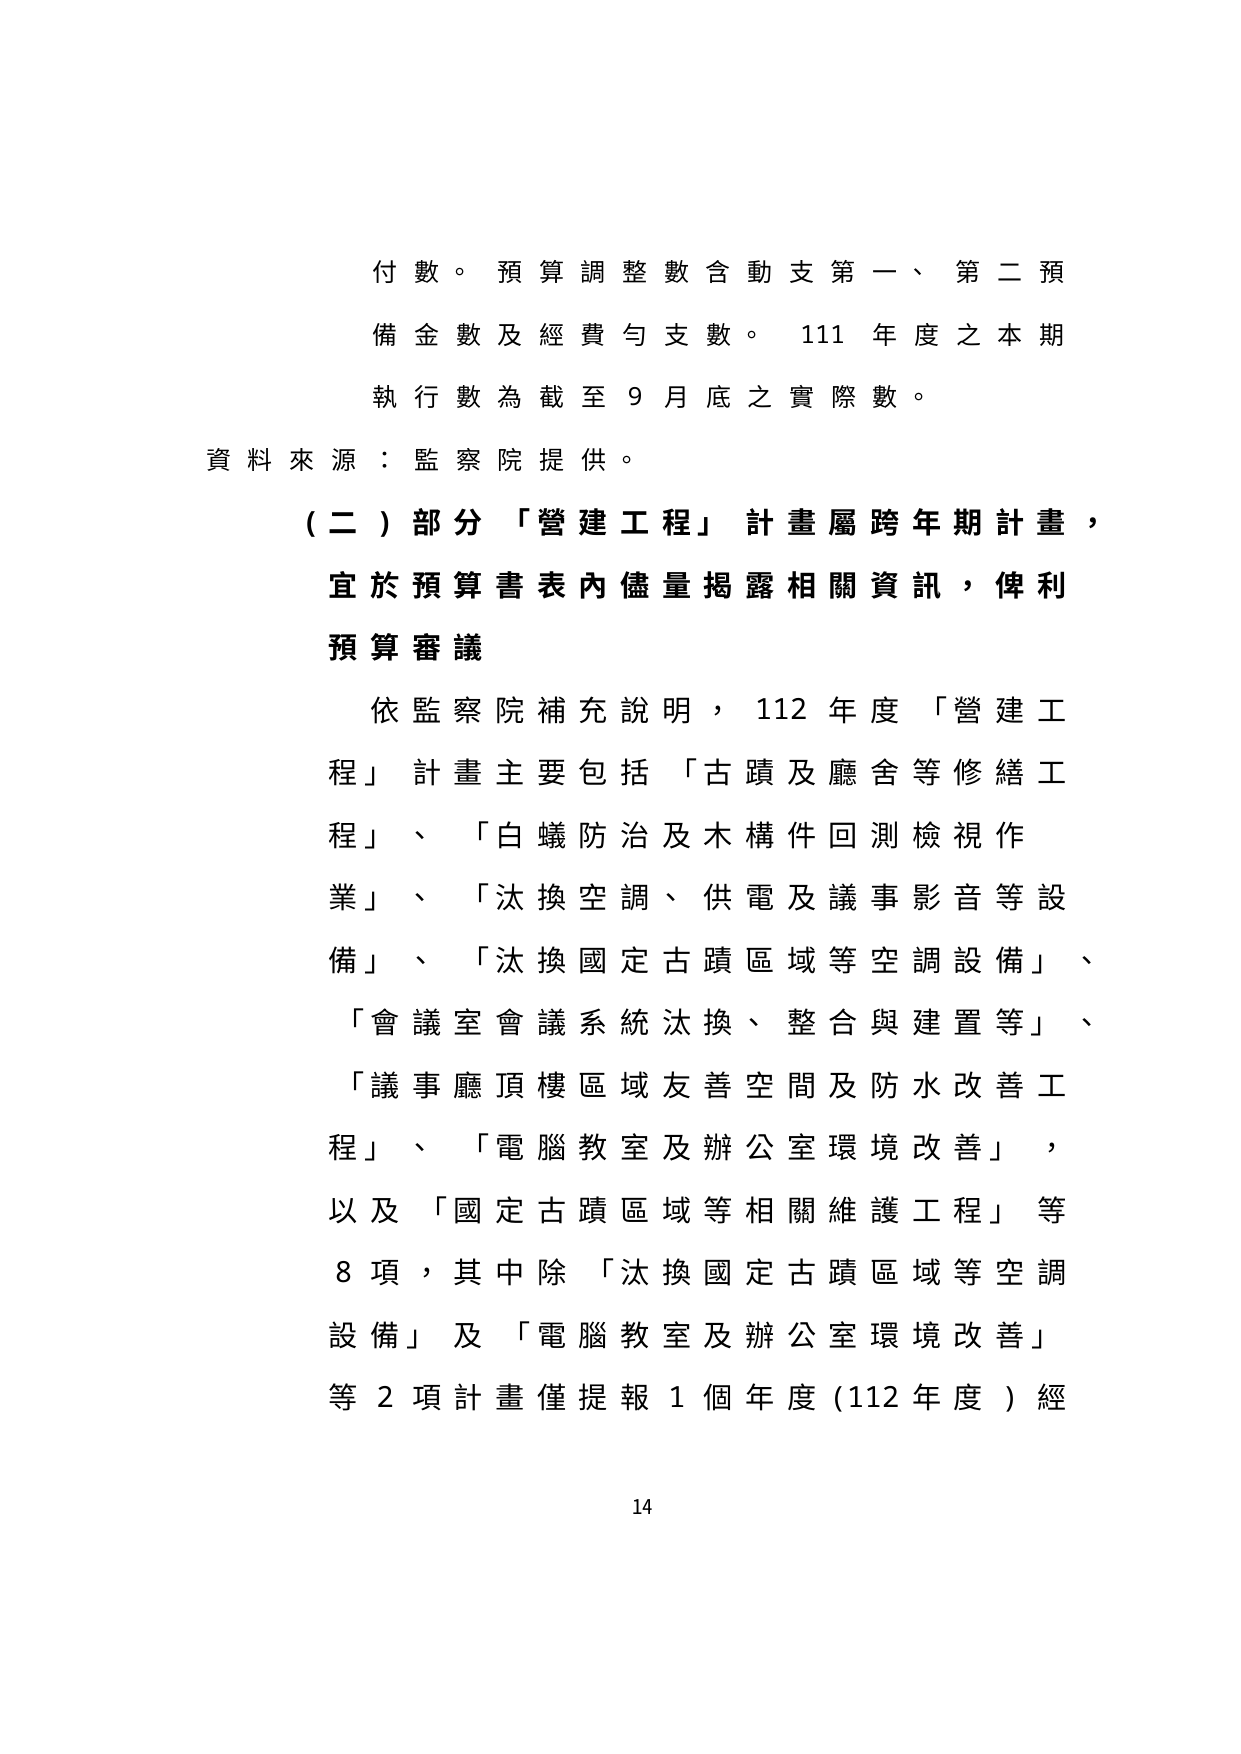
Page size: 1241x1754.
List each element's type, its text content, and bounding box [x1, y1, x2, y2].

text (二)部分「營建工程」計畫屬跨年期計畫，宜於預算書表內儘量揭露相關資訊，俾利預算審議 [256, 479, 1072, 667]
text 依監察院補充說明，112年度「營建工程」計畫主要包括「古蹟及廳舍等修繕工程」、「白蟻防治及木構件回測檢視作業」、「汰換空調、供電及議事影音等設備」、「汰換國定古蹟區域等空調設備」、「會議室會議系統汰換、整合與建置等」、「議事廳頂樓區域友善空間及防水改善工程」、「電腦教室及辦公室環境改善」，以及「國定古蹟區域等相關維護工程」等8項，其中除「汰換國定古蹟區域等空調設備」及「電腦教室及辦公室環境改善」等2項計畫僅提報1個年度(112年度)經費需求外，餘皆屬跨年期計畫，無法於單一年度(112年度)內完工或完成決算，而需延伸數個年度(詳表2)；為利本院審議時瞭解跨年期計畫之繼續經費預算全貌及整體效益，宜於計畫開始前妥為規劃，按年或按期預估實施計畫之執行進度與所需經費，予以合理配置，並參照預算法第39條規定列明全部計畫之內容、經費總額、執行期間及各年度之分配額等相關資訊，俾利審議。 [286, 667, 1072, 1417]
text 資料來源：監察院提供。 [197, 417, 1072, 479]
text 付數。預算調整數含動支第一、第二預備金數及經費勻支數。111年度之本期執行數為截至9月底之實際數。 [197, 229, 1072, 417]
